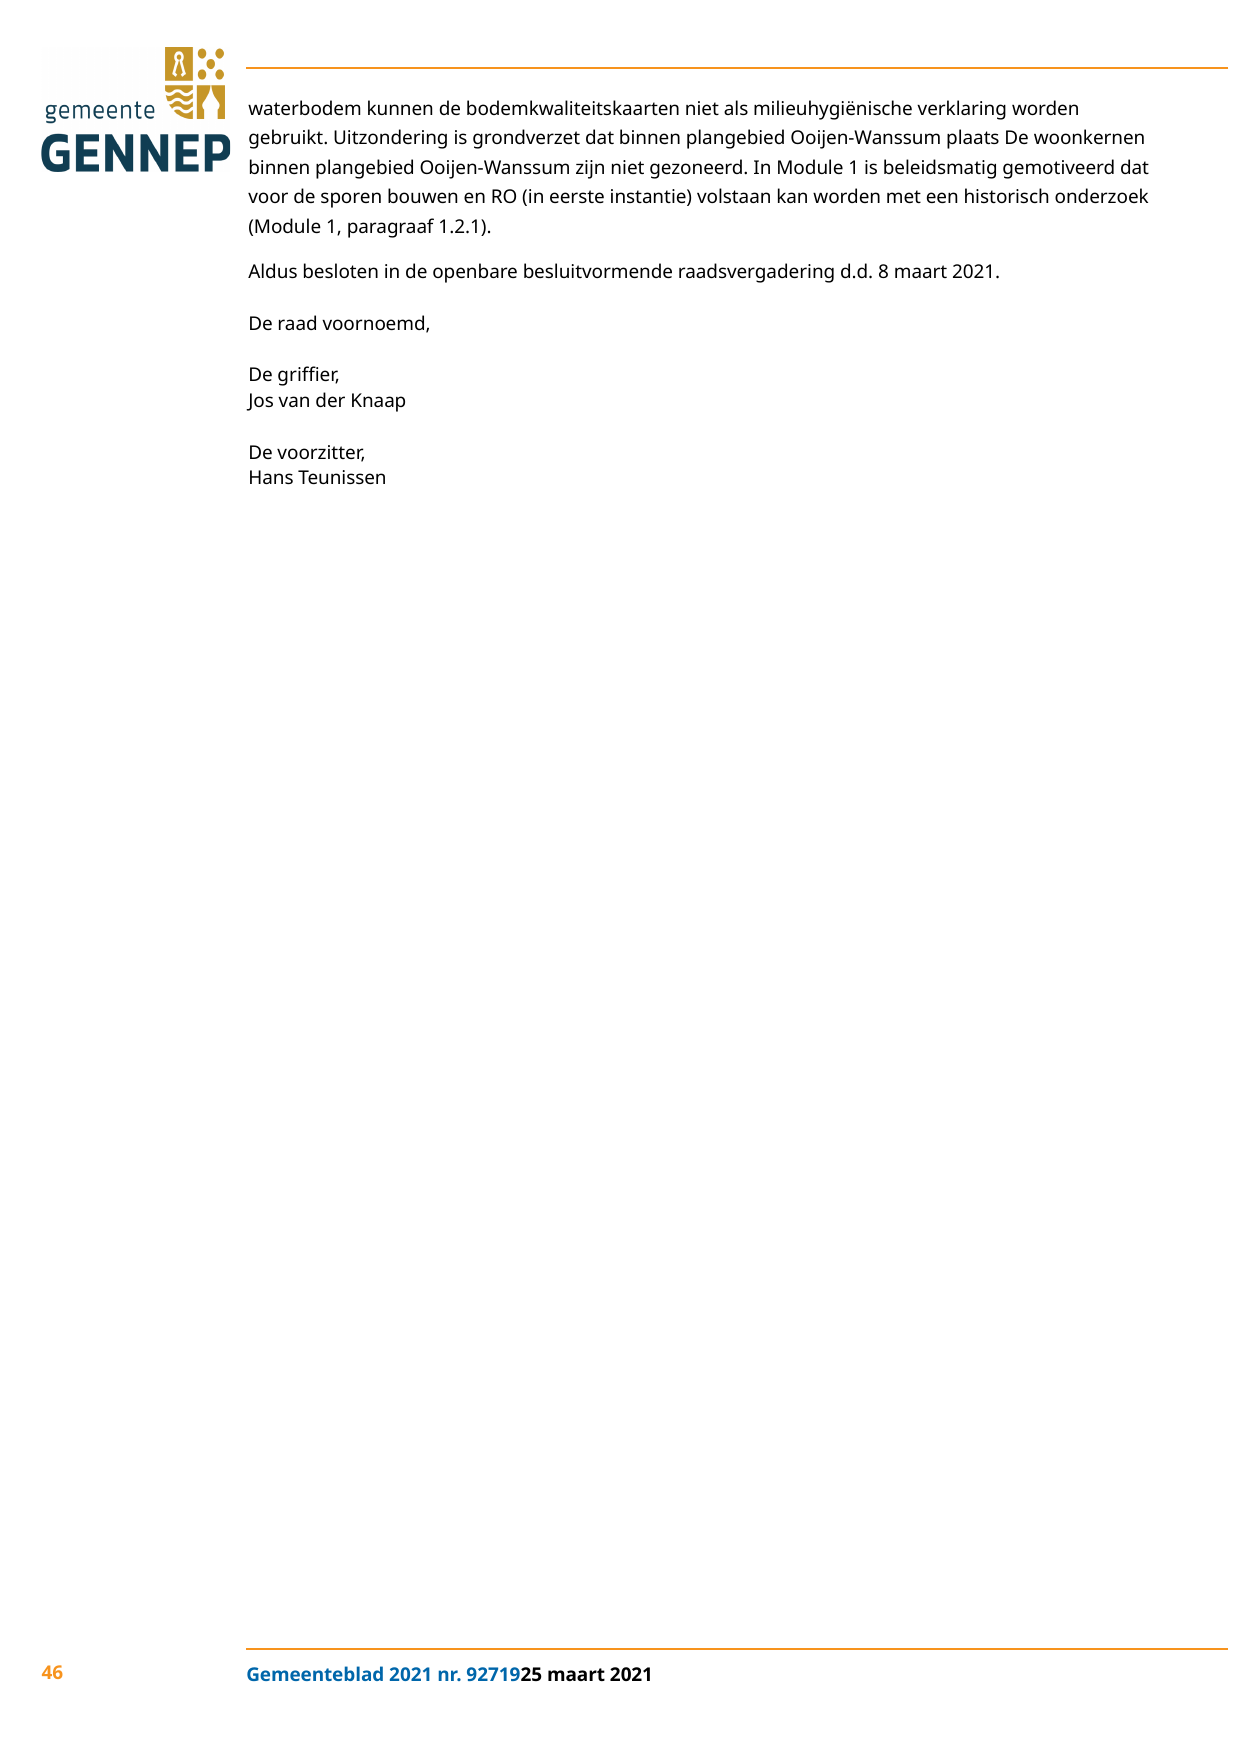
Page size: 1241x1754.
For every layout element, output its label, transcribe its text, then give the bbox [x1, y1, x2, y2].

text Jos van der Knaap [248, 387, 1152, 413]
text Aldus besloten in de openbare besluitvormende raadsvergadering d.d. 8 maart 2021. [248, 259, 1152, 284]
text De raad voornoemd, [248, 310, 1152, 336]
text waterbodem kunnen de bodemkwaliteitskaarten niet als milieuhygiënische verklaring worden gebruikt. Uitzondering is grondverzet dat binnen plangebied Ooijen-Wanssum plaats De woonkernen binnen plangebied Ooijen-Wanssum zijn niet gezoneerd. In Module 1 is beleidsmatig gemotiveerd dat voor de sporen bouwen en RO (in eerste instantie) volstaan kan worden met een historisch onderzoek (Module 1, paragraaf 1.2.1). [248, 95, 1152, 239]
text De voorzitter, [248, 439, 1152, 464]
text Hans Teunissen [248, 464, 1152, 490]
picture [41, 47, 231, 172]
text De griffier, [248, 362, 1152, 387]
